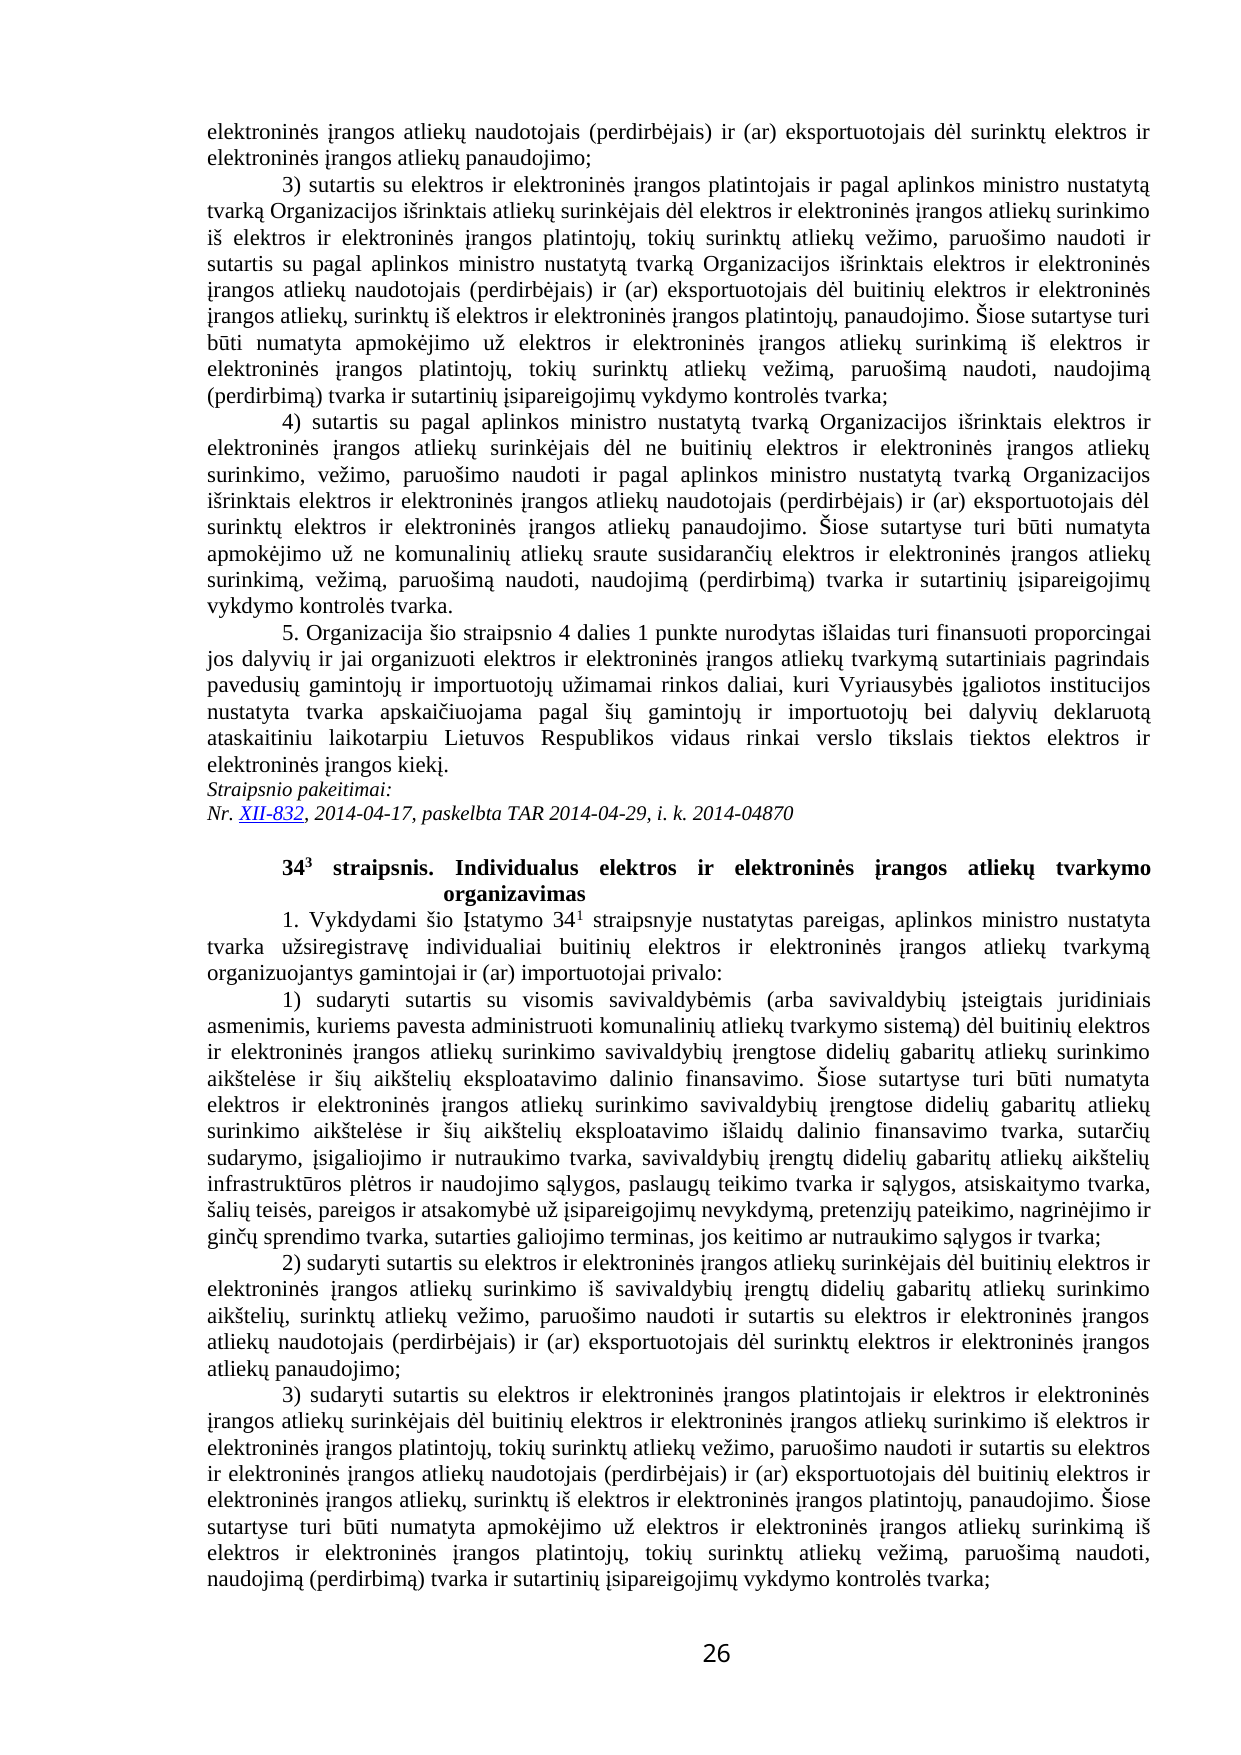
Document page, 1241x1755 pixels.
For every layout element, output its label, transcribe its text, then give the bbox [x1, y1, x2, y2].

text 3) sudaryti sutartis su elektros ir elektroninės įrangos platintojais ir elektros ir elektroninės įrangos atliekų surinkėjais dėl buitinių elektros ir elektroninės įrangos atliekų surinkimo iš elektros ir elektroninės įrangos platintojų, tokių surinktų atliekų vežimo, paruošimo naudoti ir sutartis su elektros ir elektroninės įrangos atliekų naudotojais (perdirbėjais) ir (ar) eksportuotojais dėl buitinių elektros ir elektroninės įrangos atliekų, surinktų iš elektros ir elektroninės įrangos platintojų, panaudojimo. Šiose sutartyse turi būti numatyta apmokėjimo už elektros ir elektroninės įrangos atliekų surinkimą iš elektros ir elektroninės įrangos platintojų, tokių surinktų atliekų vežimą, paruošimą naudoti, naudojimą (perdirbimą) tvarka ir sutartinių įsipareigojimų vykdymo kontrolės tvarka; [207, 1381, 1152, 1592]
text Straipsnio pakeitimai: [207, 777, 1152, 801]
text 3) sutartis su elektros ir elektroninės įrangos platintojais ir pagal aplinkos ministro nustatytą tvarką Organizacijos išrinktais atliekų surinkėjais dėl elektros ir elektroninės įrangos atliekų surinkimo iš elektros ir elektroninės įrangos platintojų, tokių surinktų atliekų vežimo, paruošimo naudoti ir sutartis su pagal aplinkos ministro nustatytą tvarką Organizacijos išrinktais elektros ir elektroninės įrangos atliekų naudotojais (perdirbėjais) ir (ar) eksportuotojais dėl buitinių elektros ir elektroninės įrangos atliekų, surinktų iš elektros ir elektroninės įrangos platintojų, panaudojimo. Šiose sutartyse turi būti numatyta apmokėjimo už elektros ir elektroninės įrangos atliekų surinkimą iš elektros ir elektroninės įrangos platintojų, tokių surinktų atliekų vežimą, paruošimą naudoti, naudojimą (perdirbimą) tvarka ir sutartinių įsipareigojimų vykdymo kontrolės tvarka; [207, 171, 1152, 408]
text elektroninės įrangos atliekų naudotojais (perdirbėjais) ir (ar) eksportuotojais dėl surinktų elektros ir elektroninės įrangos atliekų panaudojimo; [207, 118, 1152, 171]
text 1) sudaryti sutartis su visomis savivaldybėmis (arba savivaldybių įsteigtais juridiniais asmenimis, kuriems pavesta administruoti komunalinių atliekų tvarkymo sistemą) dėl buitinių elektros ir elektroninės įrangos atliekų surinkimo savivaldybių įrengtose didelių gabaritų atliekų surinkimo aikštelėse ir šių aikštelių eksploatavimo dalinio finansavimo. Šiose sutartyse turi būti numatyta elektros ir elektroninės įrangos atliekų surinkimo savivaldybių įrengtose didelių gabaritų atliekų surinkimo aikštelėse ir šių aikštelių eksploatavimo išlaidų dalinio finansavimo tvarka, sutarčių sudarymo, įsigaliojimo ir nutraukimo tvarka, savivaldybių įrengtų didelių gabaritų atliekų aikštelių infrastruktūros plėtros ir naudojimo sąlygos, paslaugų teikimo tvarka ir sąlygos, atsiskaitymo tvarka, šalių teisės, pareigos ir atsakomybė už įsipareigojimų nevykdymą, pretenzijų pateikimo, nagrinėjimo ir ginčų sprendimo tvarka, sutarties galiojimo terminas, jos keitimo ar nutraukimo sąlygos ir tvarka; [207, 986, 1152, 1249]
text 1. Vykdydami šio Įstatymo 341 straipsnyje nustatytas pareigas, aplinkos ministro nustatyta tvarka užsiregistravę individualiai buitinių elektros ir elektroninės įrangos atliekų tvarkymą organizuojantys gamintojai ir (ar) importuotojai privalo: [207, 907, 1152, 986]
text Nr. XII-832, 2014-04-17, paskelbta TAR 2014-04-29, i. k. 2014-04870 [207, 801, 1152, 825]
text 2) sudaryti sutartis su elektros ir elektroninės įrangos atliekų surinkėjais dėl buitinių elektros ir elektroninės įrangos atliekų surinkimo iš savivaldybių įrengtų didelių gabaritų atliekų surinkimo aikštelių, surinktų atliekų vežimo, paruošimo naudoti ir sutartis su elektros ir elektroninės įrangos atliekų naudotojais (perdirbėjais) ir (ar) eksportuotojais dėl surinktų elektros ir elektroninės įrangos atliekų panaudojimo; [207, 1249, 1152, 1381]
text 343 straipsnis. Individualus elektros ir elektroninės įrangos atliekų tvarkymo organizavimas [282, 854, 1152, 907]
text 5. Organizacija šio straipsnio 4 dalies 1 punkte nurodytas išlaidas turi finansuoti proporcingai jos dalyvių ir jai organizuoti elektros ir elektroninės įrangos atliekų tvarkymą sutartiniais pagrindais pavedusių gamintojų ir importuotojų užimamai rinkos daliai, kuri Vyriausybės įgaliotos institucijos nustatyta tvarka apskaičiuojama pagal šių gamintojų ir importuotojų bei dalyvių deklaruotą ataskaitiniu laikotarpiu Lietuvos Respublikos vidaus rinkai verslo tikslais tiektos elektros ir elektroninės įrangos kiekį. [207, 619, 1152, 777]
text 4) sutartis su pagal aplinkos ministro nustatytą tvarką Organizacijos išrinktais elektros ir elektroninės įrangos atliekų surinkėjais dėl ne buitinių elektros ir elektroninės įrangos atliekų surinkimo, vežimo, paruošimo naudoti ir pagal aplinkos ministro nustatytą tvarką Organizacijos išrinktais elektros ir elektroninės įrangos atliekų naudotojais (perdirbėjais) ir (ar) eksportuotojais dėl surinktų elektros ir elektroninės įrangos atliekų panaudojimo. Šiose sutartyse turi būti numatyta apmokėjimo už ne komunalinių atliekų sraute susidarančių elektros ir elektroninės įrangos atliekų surinkimą, vežimą, paruošimą naudoti, naudojimą (perdirbimą) tvarka ir sutartinių įsipareigojimų vykdymo kontrolės tvarka. [207, 408, 1152, 619]
